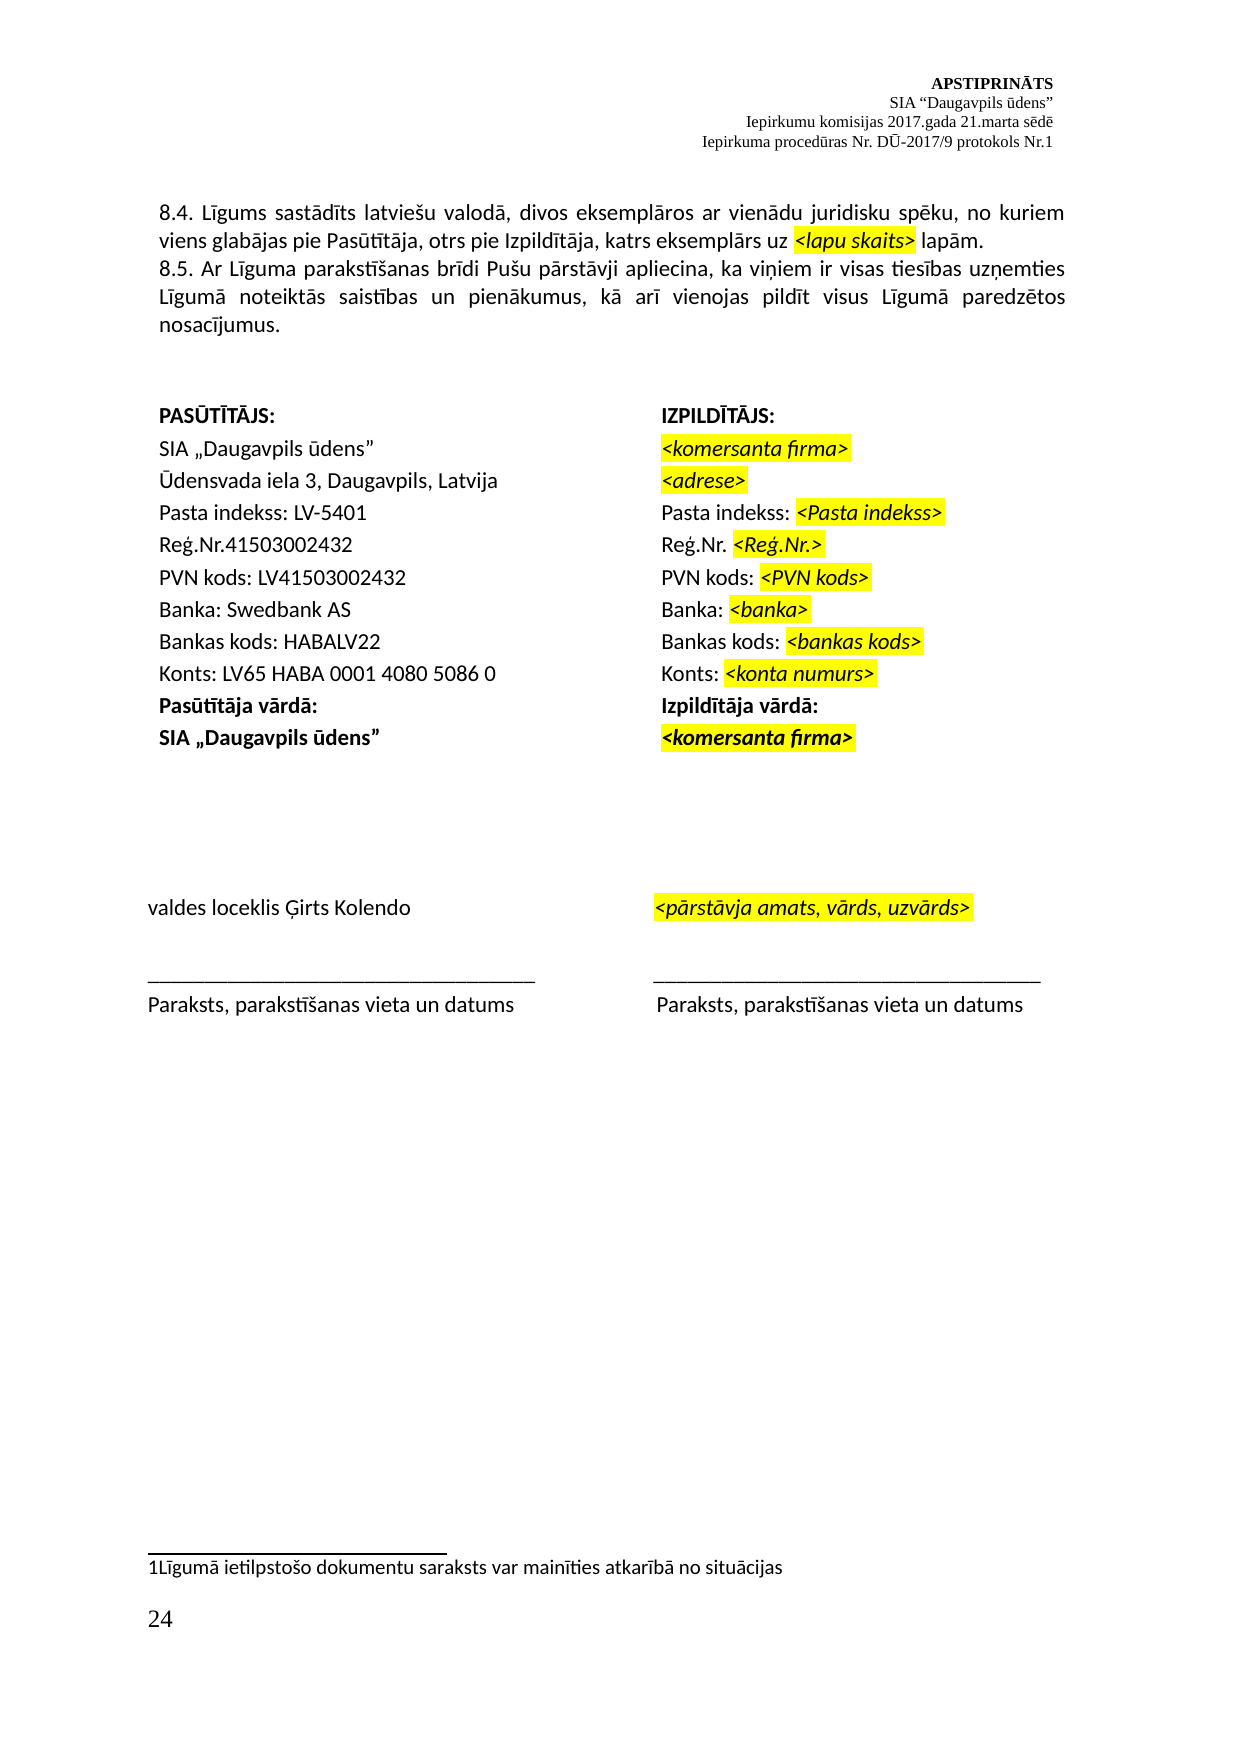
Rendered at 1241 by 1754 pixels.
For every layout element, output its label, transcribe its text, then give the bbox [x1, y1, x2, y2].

table_header IZPILDĪTĀJS: <komersanta firma> <adrese> Pasta indekss: <Pasta indekss> Reģ.Nr. <Reģ.Nr.> PVN kods: <PVN kods> Banka: <banka> Bankas kods: <bankas kods> Konts: <konta numurs> Izpildītāja vārdā: <komersanta firma> [650, 402, 1111, 820]
text __________________________________ __________________________________ [148, 958, 1053, 986]
table_cell [1082, 370, 1111, 402]
table_header [1082, 170, 1111, 370]
table_cell [148, 338, 1078, 370]
table_header [1078, 170, 1082, 370]
table_header PASŪTĪTĀJS: SIA „Daugavpils ūdens” Ūdensvada iela 3, Daugavpils, Latvija Pasta indekss: LV-5401 Reģ.Nr.41503002432 PVN kods: LV41503002432 Banka: Swedbank AS Bankas kods: HABALV22 Konts: LV65 HABA 0001 4080 5086 0 Pasūtītāja vārdā: SIA „Daugavpils ūdens” [148, 402, 650, 820]
table_cell [136, 370, 1082, 402]
text valdes loceklis Ģirts Kolendo <pārstāvja amats, vārds, uzvārds> [148, 893, 1053, 921]
table_cell [136, 402, 148, 820]
table_header [136, 170, 148, 370]
text Paraksts, parakstīšanas vieta un datums Paraksts, parakstīšanas vieta un datums [148, 990, 1053, 1018]
